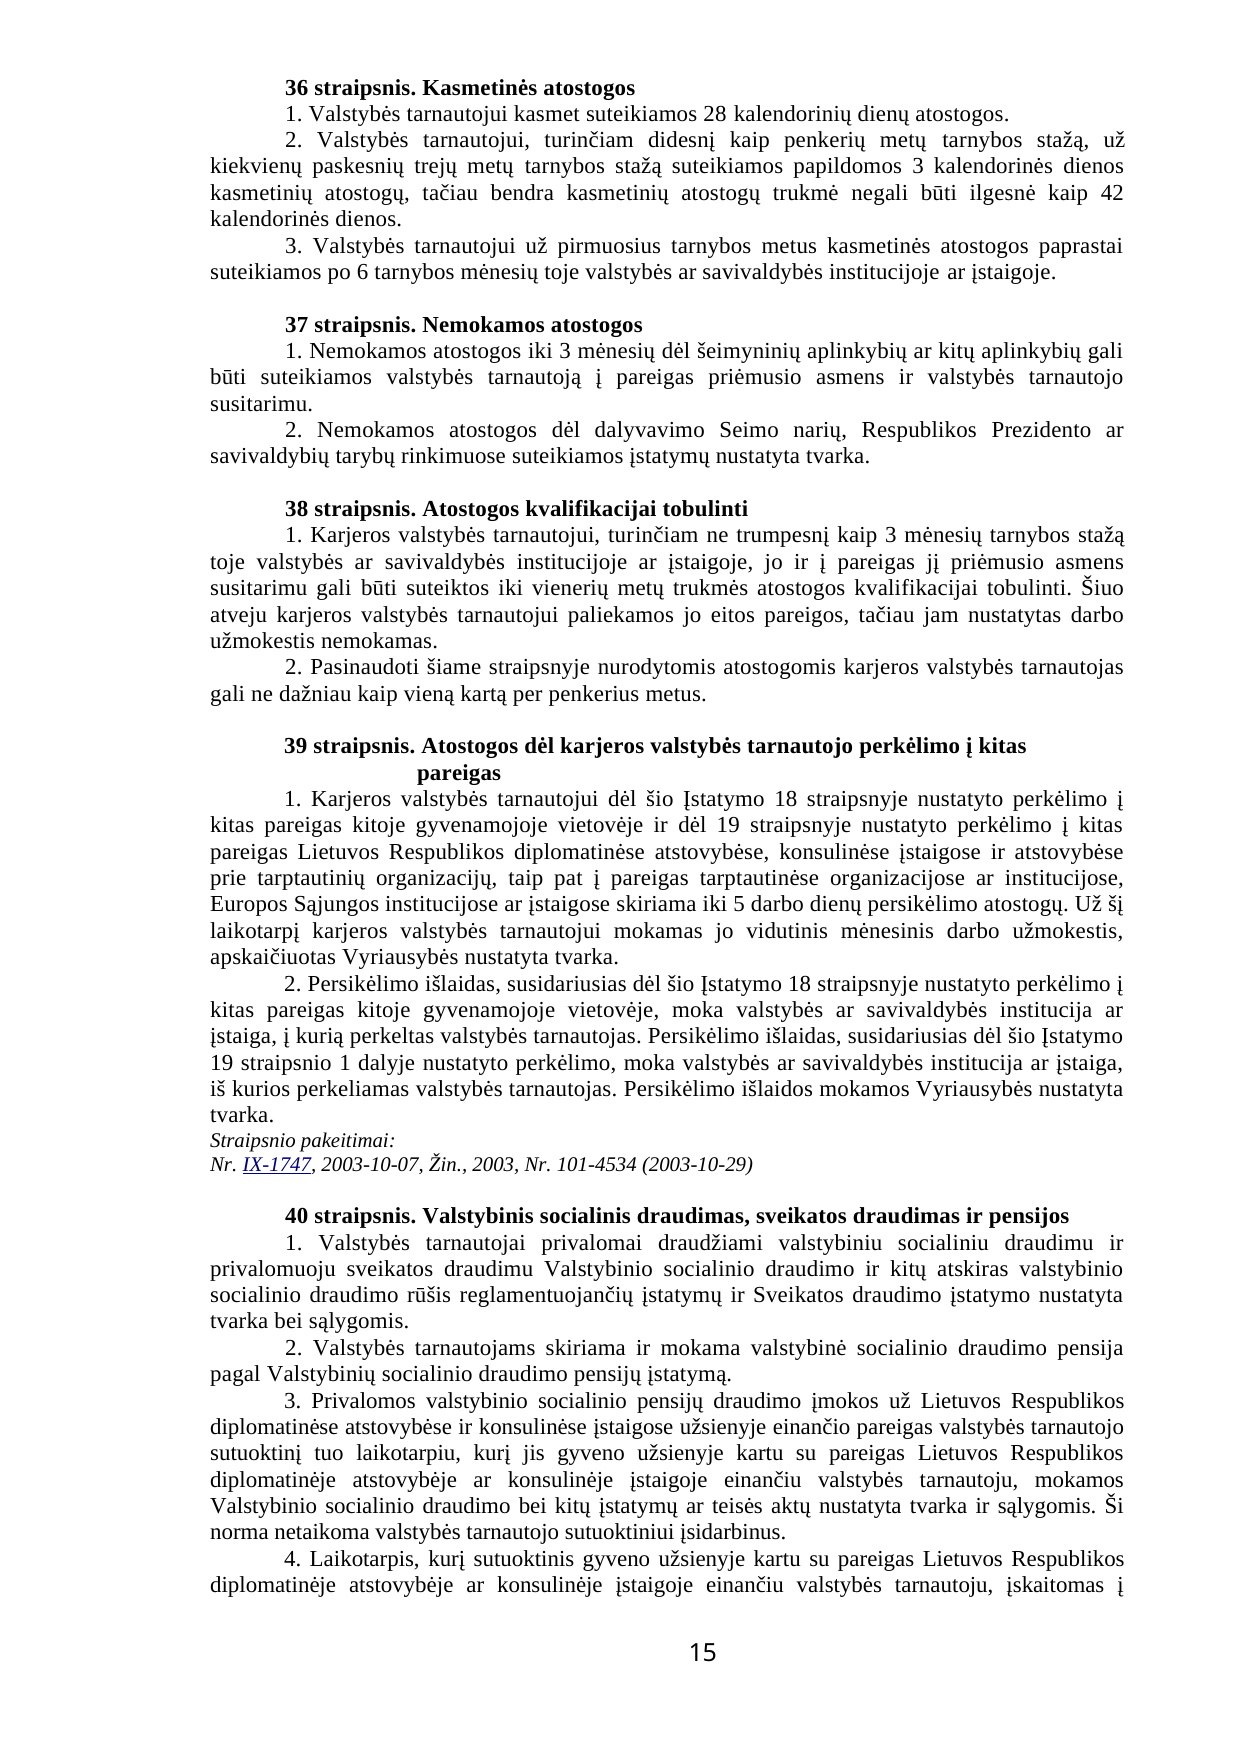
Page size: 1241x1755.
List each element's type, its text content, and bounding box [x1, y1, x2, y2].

text 1. Nemokamos atostogos iki 3 mėnesių dėl šeimyninių aplinkybių ar kitų aplinkybių gali būti suteikiamos valstybės tarnautoją į pareigas priėmusio asmens ir valstybės tarnautojo susitarimu. [210, 337, 1126, 416]
text 2. Nemokamos atostogos dėl dalyvavimo Seimo narių, Respublikos Prezidento ar savivaldybių tarybų rinkimuose suteikiamos įstatymų nustatyta tvarka. [210, 416, 1126, 469]
text 39 straipsnis. Atostogos dėl karjeros valstybės tarnautojo perkėlimo į kitas [210, 732, 1126, 759]
text 2. Valstybės tarnautojams skiriama ir mokama valstybinė socialinio draudimo pensija pagal Valstybinių socialinio draudimo pensijų įstatymą. [210, 1334, 1126, 1387]
text 1. Valstybės tarnautojai privalomai draudžiami valstybiniu socialiniu draudimu ir privalomuoju sveikatos draudimu Valstybinio socialinio draudimo ir kitų atskiras valstybinio socialinio draudimo rūšis reglamentuojančių įstatymų ir Sveikatos draudimo įstatymo nustatyta tvarka bei sąlygomis. [210, 1228, 1126, 1334]
text 38 straipsnis. Atostogos kvalifikacijai tobulinti [210, 495, 1126, 522]
text 2. Persikėlimo išlaidas, susidariusias dėl šio Įstatymo 18 straipsnyje nustatyto perkėlimo į kitas pareigas kitoje gyvenamojoje vietovėje, moka valstybės ar savivaldybės institucija ar įstaiga, į kurią perkeltas valstybės tarnautojas. Persikėlimo išlaidas, susidariusias dėl šio Įstatymo 19 straipsnio 1 dalyje nustatyto perkėlimo, moka valstybės ar savivaldybės institucija ar įstaiga, iš kurios perkeliamas valstybės tarnautojas. Persikėlimo išlaidos mokamos Vyriausybės nustatyta tvarka. [210, 969, 1126, 1128]
text Straipsnio pakeitimai: [210, 1128, 1126, 1152]
text Nr. IX-1747, 2003-10-07, Žin., 2003, Nr. 101-4534 (2003-10-29) [210, 1152, 1120, 1176]
text 36 straipsnis. Kasmetinės atostogos [210, 73, 1126, 100]
text 1. Karjeros valstybės tarnautojui, turinčiam ne trumpesnį kaip 3 mėnesių tarnybos stažą toje valstybės ar savivaldybės institucijoje ar įstaigoje, jo ir į pareigas jį priėmusio asmens susitarimu gali būti suteiktos iki vienerių metų trukmės atostogos kvalifikacijai tobulinti. Šiuo atveju karjeros valstybės tarnautojui paliekamos jo eitos pareigos, tačiau jam nustatytas darbo užmokestis nemokamas. [210, 522, 1126, 653]
text 1. Karjeros valstybės tarnautojui dėl šio Įstatymo 18 straipsnyje nustatyto perkėlimo į kitas pareigas kitoje gyvenamojoje vietovėje ir dėl 19 straipsnyje nustatyto perkėlimo į kitas pareigas Lietuvos Respublikos diplomatinėse atstovybėse, konsulinėse įstaigose ir atstovybėse prie tarptautinių organizacijų, taip pat į pareigas tarptautinėse organizacijose ar institucijose, Europos Sąjungos institucijose ar įstaigose skiriama iki 5 darbo dienų persikėlimo atostogų. Už šį laikotarpį karjeros valstybės tarnautojui mokamas jo vidutinis mėnesinis darbo užmokestis, apskaičiuotas Vyriausybės nustatyta tvarka. [210, 785, 1126, 969]
text 2. Valstybės tarnautojui, turinčiam didesnį kaip penkerių metų tarnybos stažą, už kiekvienų paskesnių trejų metų tarnybos stažą suteikiamos papildomos 3 kalendorinės dienos kasmetinių atostogų, tačiau bendra kasmetinių atostogų trukmė negali būti ilgesnė kaip 42 kalendorinės dienos. [210, 126, 1126, 232]
text 3. Valstybės tarnautojui už pirmuosius tarnybos metus kasmetinės atostogos paprastai suteikiamos po 6 tarnybos mėnesių toje valstybės ar savivaldybės institucijoje ar įstaigoje. [210, 232, 1126, 284]
text 37 straipsnis. Nemokamos atostogos [210, 311, 1126, 337]
text 3. Privalomos valstybinio socialinio pensijų draudimo įmokos už Lietuvos Respublikos diplomatinėse atstovybėse ir konsulinėse įstaigose užsienyje einančio pareigas valstybės tarnautojo sutuoktinį tuo laikotarpiu, kurį jis gyveno užsienyje kartu su pareigas Lietuvos Respublikos diplomatinėje atstovybėje ar konsulinėje įstaigoje einančiu valstybės tarnautoju, mokamos Valstybinio socialinio draudimo bei kitų įstatymų ar teisės aktų nustatyta tvarka ir sąlygomis. Ši norma netaikoma valstybės tarnautojo sutuoktiniui įsidarbinus. [210, 1387, 1126, 1545]
text 4. Laikotarpis, kurį sutuoktinis gyveno užsienyje kartu su pareigas Lietuvos Respublikos diplomatinėje atstovybėje ar konsulinėje įstaigoje einančiu valstybės tarnautoju, įskaitomas į [210, 1545, 1126, 1597]
text 40 straipsnis. Valstybinis socialinis draudimas, sveikatos draudimas ir pensijos [285, 1202, 1126, 1228]
text 2. Pasinaudoti šiame straipsnyje nurodytomis atostogomis karjeros valstybės tarnautojas gali ne dažniau kaip vieną kartą per penkerius metus. [210, 653, 1126, 706]
text pareigas [210, 759, 1126, 785]
text 1. Valstybės tarnautojui kasmet suteikiamos 28 kalendorinių dienų atostogos. [210, 100, 1126, 126]
